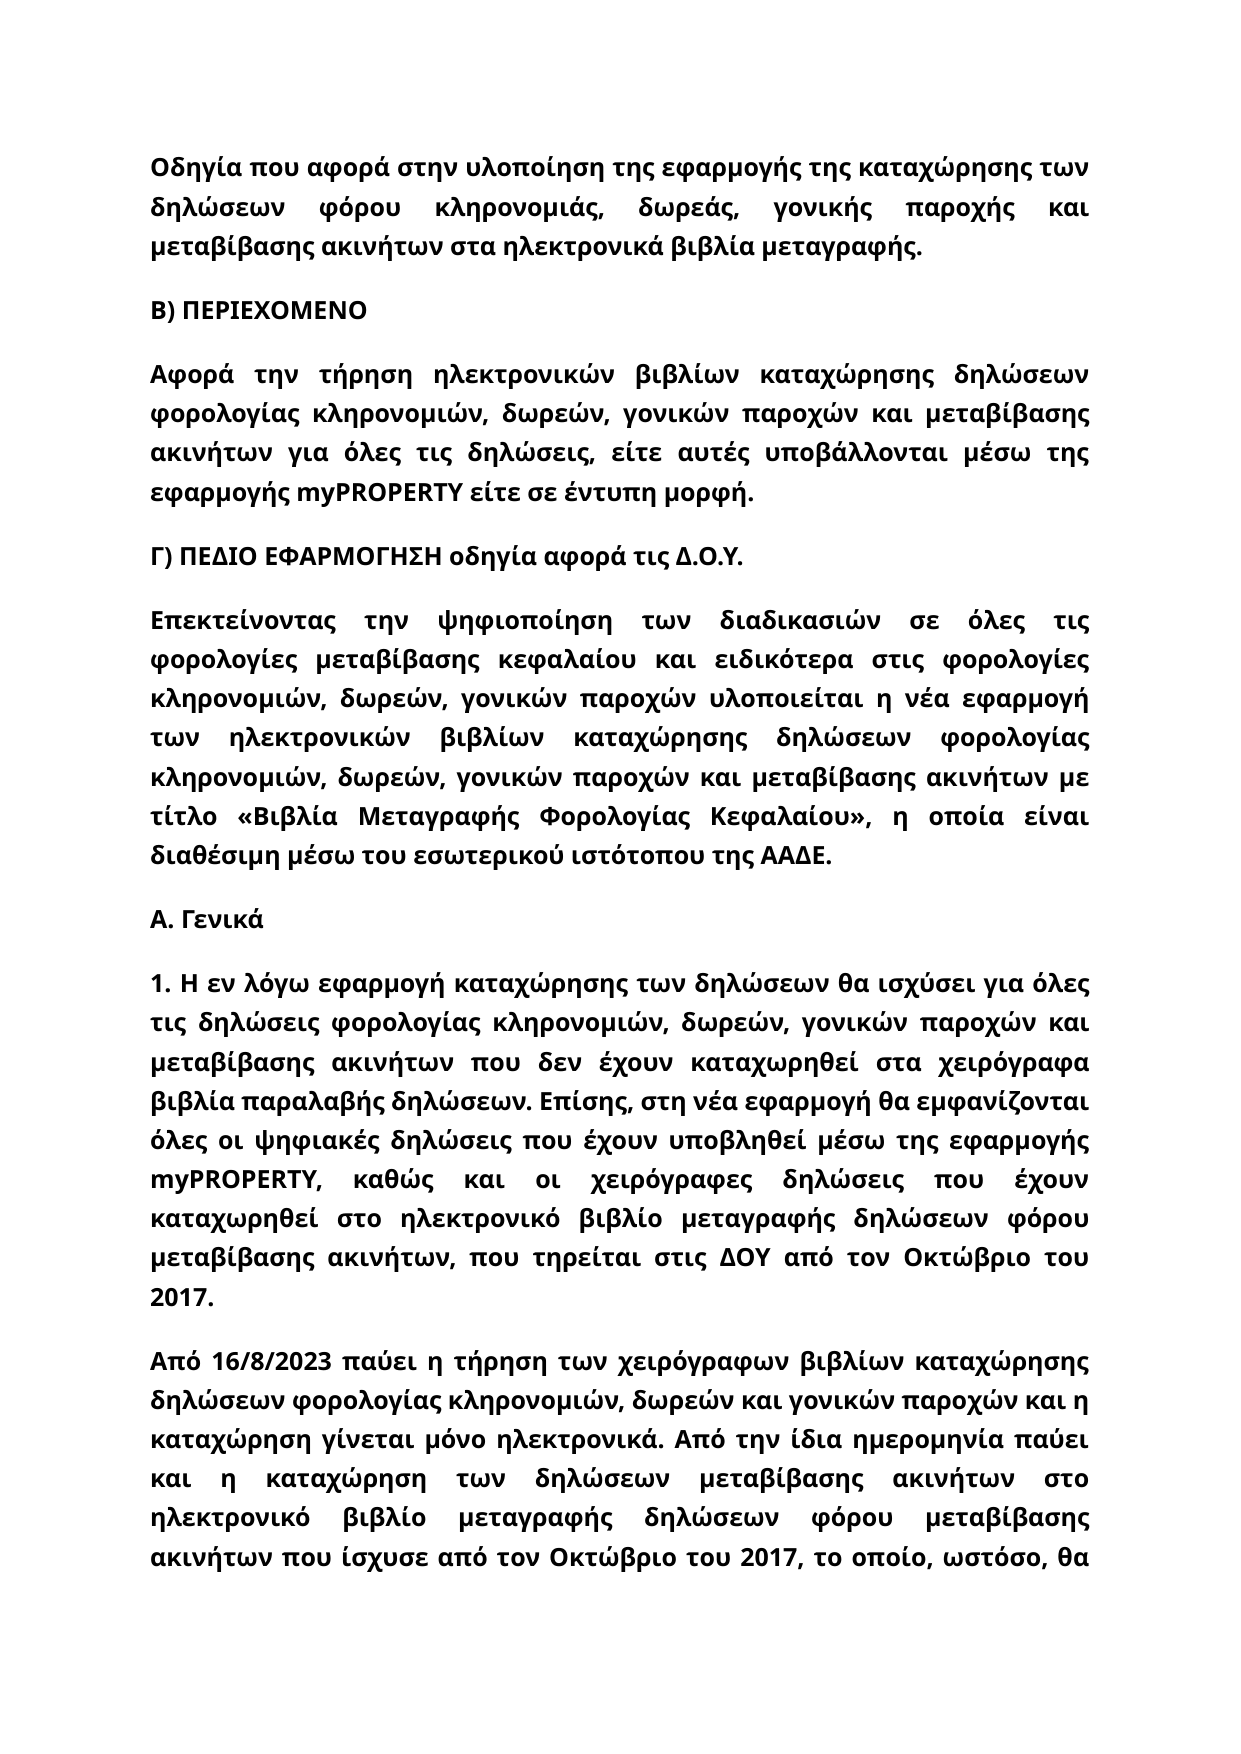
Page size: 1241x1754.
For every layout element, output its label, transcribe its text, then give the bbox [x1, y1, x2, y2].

text Β) ΠΕΡΙΕΧΟΜΕΝΟ [150, 292, 1090, 327]
text Οδηγία που αφορά στην υλοποίηση της εφαρμογής της καταχώρησης των δηλώσεων φόρου κληρονομιάς, δωρεάς, γονικής παροχής και μεταβίβασης ακινήτων στα ηλεκτρονικά βιβλία μεταγραφής. [150, 150, 1090, 262]
text 1. Η εν λόγω εφαρμογή καταχώρησης των δηλώσεων θα ισχύσει για όλες τις δηλώσεις φορολογίας κληρονομιών, δωρεών, γονικών παροχών και μεταβίβασης ακινήτων που δεν έχουν καταχωρηθεί στα χειρόγραφα βιβλία παραλαβής δηλώσεων. Επίσης, στη νέα εφαρμογή θα εμφανίζονται όλες οι ψηφιακές δηλώσεις που έχουν υποβληθεί μέσω της εφαρμογής myPROPERTY, καθώς και οι χειρόγραφες δηλώσεις που έχουν καταχωρηθεί στο ηλεκτρονικό βιβλίο μεταγραφής δηλώσεων φόρου μεταβίβασης ακινήτων, που τηρείται στις ΔΟΥ από τον Οκτώβριο του 2017. [150, 966, 1090, 1313]
text Επεκτείνοντας την ψηφιοποίηση των διαδικασιών σε όλες τις φορολογίες μεταβίβασης κεφαλαίου και ειδικότερα στις φορολογίες κληρονομιών, δωρεών, γονικών παροχών υλοποιείται η νέα εφαρμογή των ηλεκτρονικών βιβλίων καταχώρησης δηλώσεων φορολογίας κληρονομιών, δωρεών, γονικών παροχών και μεταβίβασης ακινήτων με τίτλο «Βιβλία Μεταγραφής Φορολογίας Κεφαλαίου», η οποία είναι διαθέσιμη μέσω του εσωτερικού ιστότοπου της ΑΑΔΕ. [150, 602, 1090, 872]
text Α. Γενικά [150, 902, 1090, 936]
text Αφορά την τήρηση ηλεκτρονικών βιβλίων καταχώρησης δηλώσεων φορολογίας κληρονομιών, δωρεών, γονικών παροχών και μεταβίβασης ακινήτων για όλες τις δηλώσεις, είτε αυτές υποβάλλονται μέσω της εφαρμογής myPROPERTY είτε σε έντυπη μορφή. [150, 357, 1090, 508]
text Από 16/8/2023 παύει η τήρηση των χειρόγραφων βιβλίων καταχώρησης δηλώσεων φορολογίας κληρονομιών, δωρεών και γονικών παροχών και η καταχώρηση γίνεται μόνο ηλεκτρονικά. Από την ίδια ημερομηνία παύει και η καταχώρηση των δηλώσεων μεταβίβασης ακινήτων στο ηλεκτρονικό βιβλίο μεταγραφής δηλώσεων φόρου μεταβίβασης ακινήτων που ίσχυσε από τον Οκτώβριο του 2017, το οποίο, ωστόσο, θα [150, 1343, 1090, 1573]
text Γ) ΠΕΔΙΟ ΕΦΑΡΜΟΓΗΣΗ οδηγία αφορά τις Δ.Ο.Υ. [150, 538, 1090, 572]
